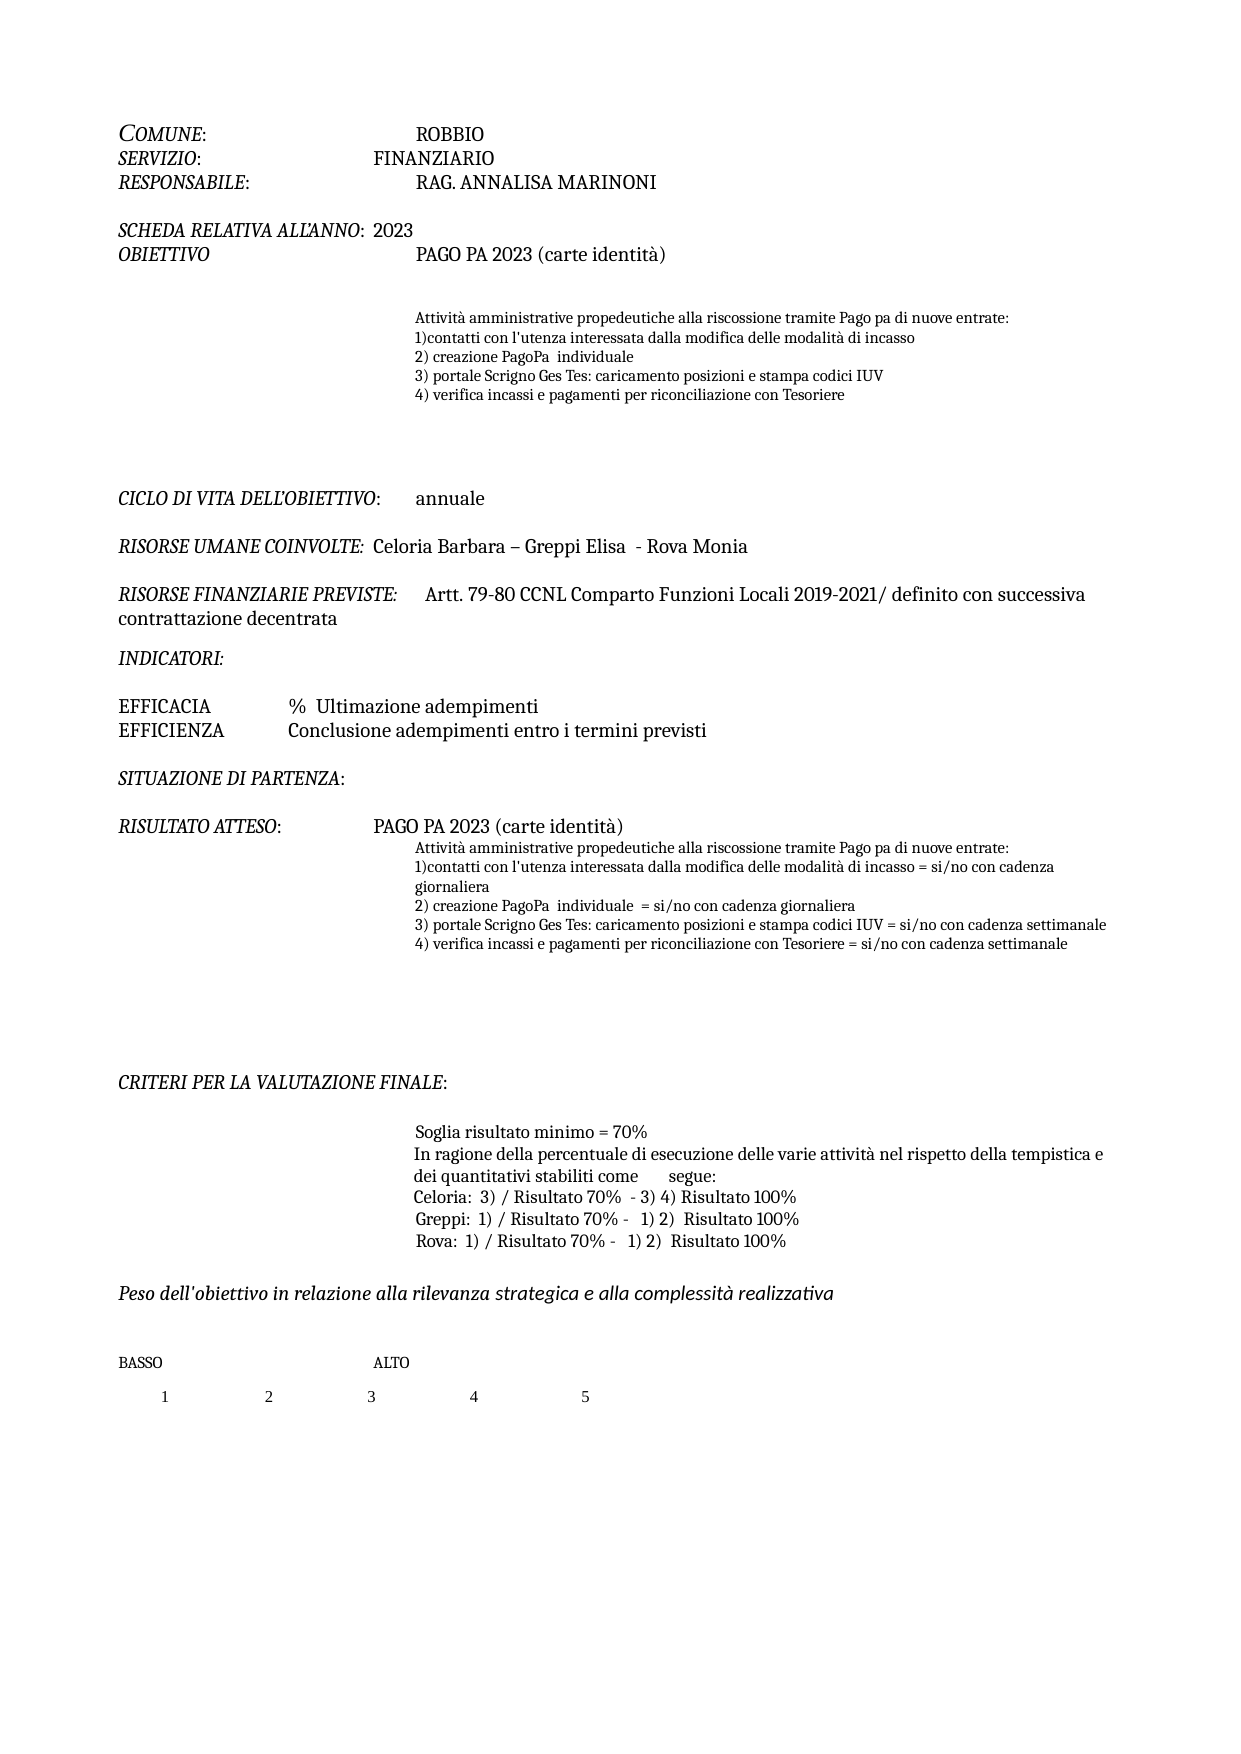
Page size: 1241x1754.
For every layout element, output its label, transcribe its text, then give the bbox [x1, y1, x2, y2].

text EFFICACIA % Ultimazione adempimenti [118, 695, 1122, 719]
text SITUAZIONE DI PARTENZA: [118, 767, 1122, 791]
text In ragione della percentuale di esecuzione delle varie attività nel rispetto della tempistica e dei quantitativi stabiliti come segue: Celoria: 3) / Risultato 70% - 3) 4) Risultato 100% [414, 1144, 1122, 1208]
table_header 1 [112, 1373, 217, 1406]
text RESPONSABILE: RAG. ANNALISA MARINONI [118, 171, 1122, 195]
text Attività amministrative propedeutiche alla riscossione tramite Pago pa di nuove entrate: 1)contatti con l'utenza interessata dalla modifica delle modalità di incasso = si/no con cadenza giornaliera [415, 839, 1122, 896]
text OBIETTIVO PAGO PA 2023 (carte identità) [118, 243, 1122, 267]
table_header 2 [218, 1373, 320, 1406]
text CRITERI PER LA VALUTAZIONE FINALE: [118, 1071, 1122, 1094]
text BASSO ALTO [118, 1354, 1122, 1373]
text Soglia risultato minimo = 70% [118, 1120, 1122, 1144]
text COMUNE: ROBBIO [118, 118, 1122, 147]
text Greppi: 1) / Risultato 70% - 1) 2) Risultato 100% [118, 1208, 1122, 1230]
text RISORSE FINANZIARIE PREVISTE: Artt. 79-80 CCNL Comparto Funzioni Locali 2019-2021/ definito con successiva contrattazione decentrata [118, 582, 1122, 630]
text EFFICIENZA Conclusione adempimenti entro i termini previsti [118, 719, 1122, 743]
text RISULTATO ATTESO: PAGO PA 2023 (carte identità) [118, 815, 1122, 839]
text Rova: 1) / Risultato 70% - 1) 2) Risultato 100% [118, 1230, 1122, 1252]
text SCHEDA RELATIVA ALL’ANNO: 2023 [118, 219, 1122, 243]
text RISORSE UMANE COINVOLTE: Celoria Barbara – Greppi Elisa - Rova Monia [118, 534, 1122, 558]
text Attività amministrative propedeutiche alla riscossione tramite Pago pa di nuove entrate: 1)contatti con l'utenza interessata dalla modifica delle modalità di incasso [415, 309, 1122, 347]
text 2) creazione PagoPa individuale = si/no con cadenza giornaliera 3) portale Scrigno Ges Tes: caricamento posizioni e stampa codici IUV = si/no con cadenza settimanale 4) verifica incassi e pagamenti per riconciliazione con Tesoriere = si/no con cadenza settimanale [415, 896, 1122, 954]
table_header 4 [423, 1373, 525, 1406]
text INDICATORI: [118, 647, 1122, 671]
table_header 5 [525, 1373, 646, 1406]
text Peso dell'obiettivo in relazione alla rilevanza strategica e alla complessità realizzativa [118, 1280, 1122, 1306]
text CICLO DI VITA DELL’OBIETTIVO: annuale [118, 461, 1122, 510]
text SERVIZIO: FINANZIARIO [118, 147, 1122, 171]
text 2) creazione PagoPa individuale 3) portale Scrigno Ges Tes: caricamento posizioni e stampa codici IUV 4) verifica incassi e pagamenti per riconciliazione con Tesoriere [415, 347, 1122, 405]
table_header 3 [320, 1373, 422, 1406]
